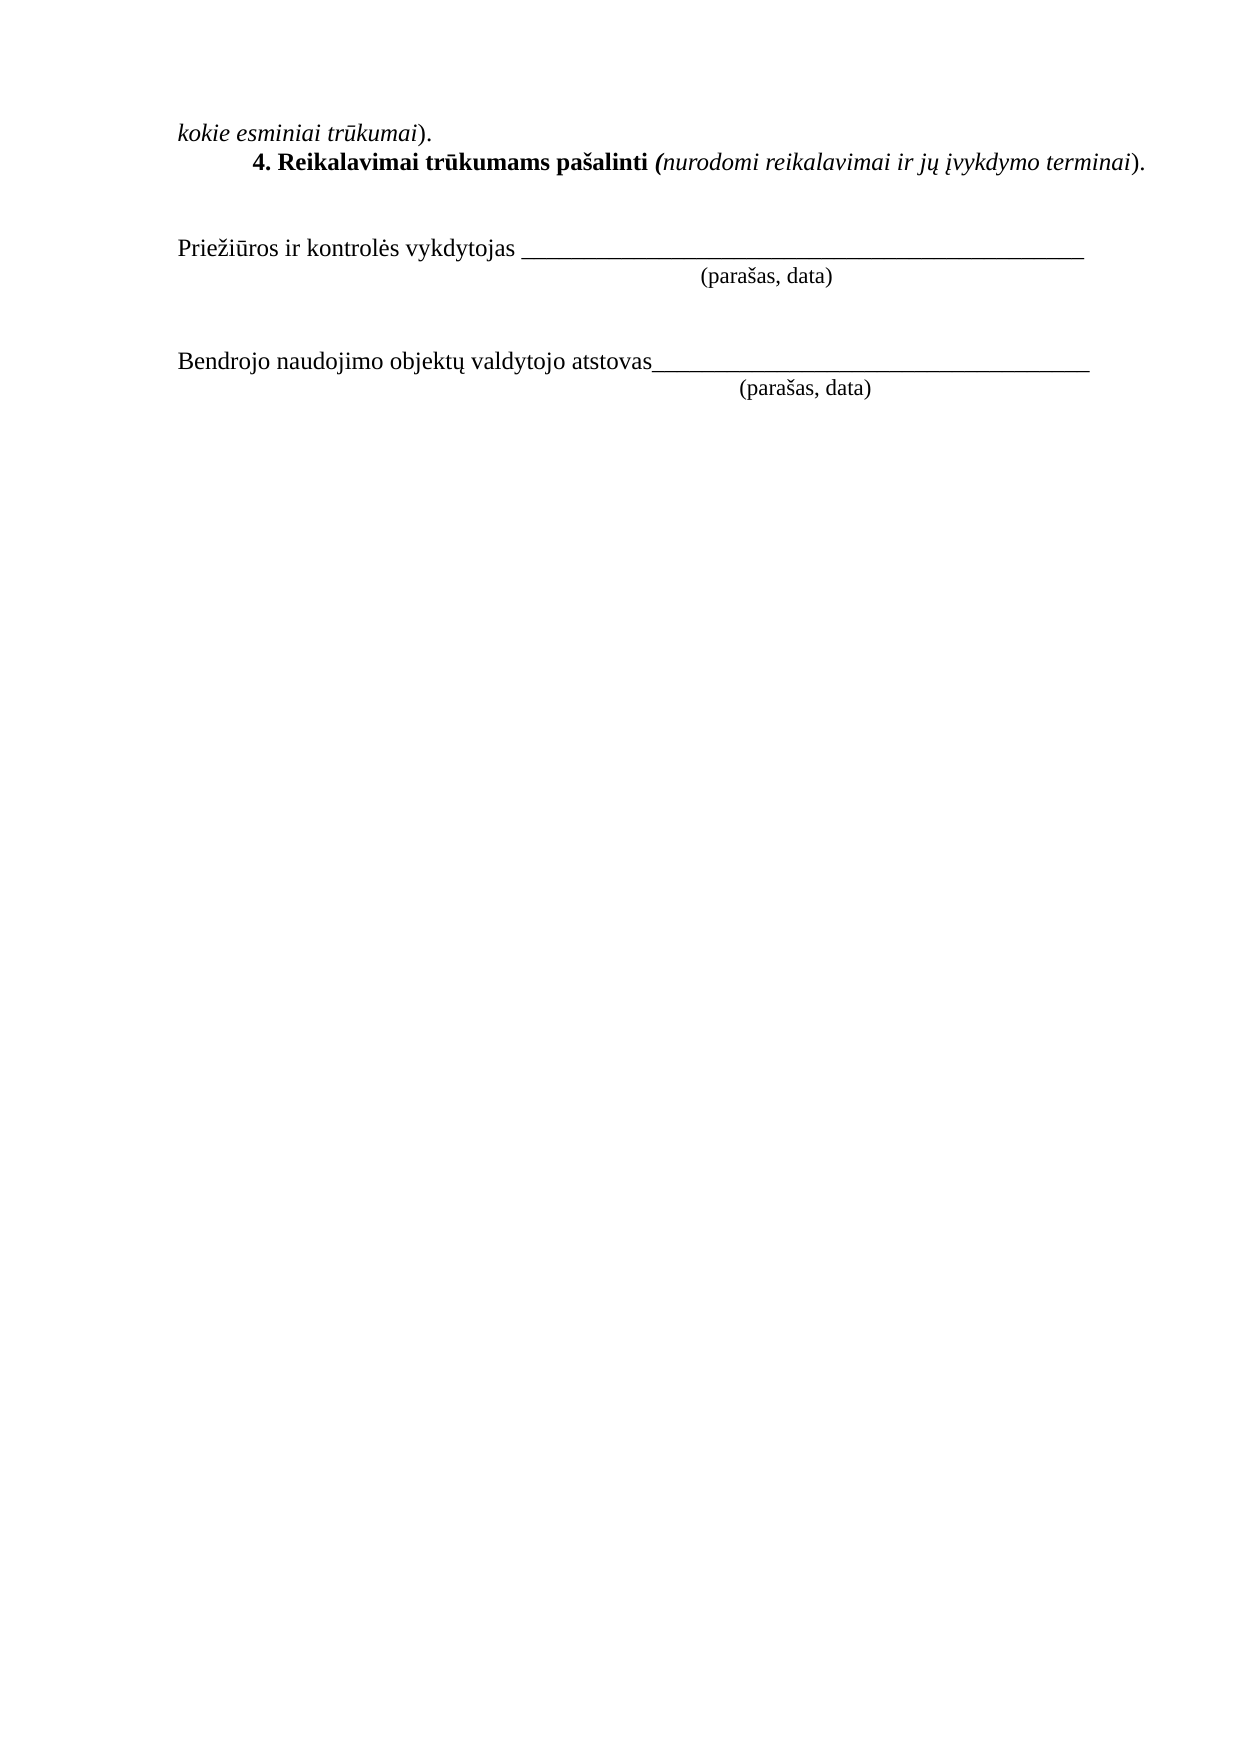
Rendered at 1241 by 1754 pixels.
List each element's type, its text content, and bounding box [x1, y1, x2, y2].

text (parašas, data) [177, 262, 1152, 288]
text kokie esminiai trūkumai). [177, 118, 1152, 147]
text 4. Reikalavimai trūkumams pašalinti (nurodomi reikalavimai ir jų įvykdymo terminai). [177, 147, 1152, 176]
text Bendrojo naudojimo objektų valdytojo atstovas___________________________________ [177, 346, 1152, 374]
text (parašas, data) [177, 374, 1152, 401]
text Priežiūros ir kontrolės vykdytojas _____________________________________________ [177, 233, 1152, 262]
